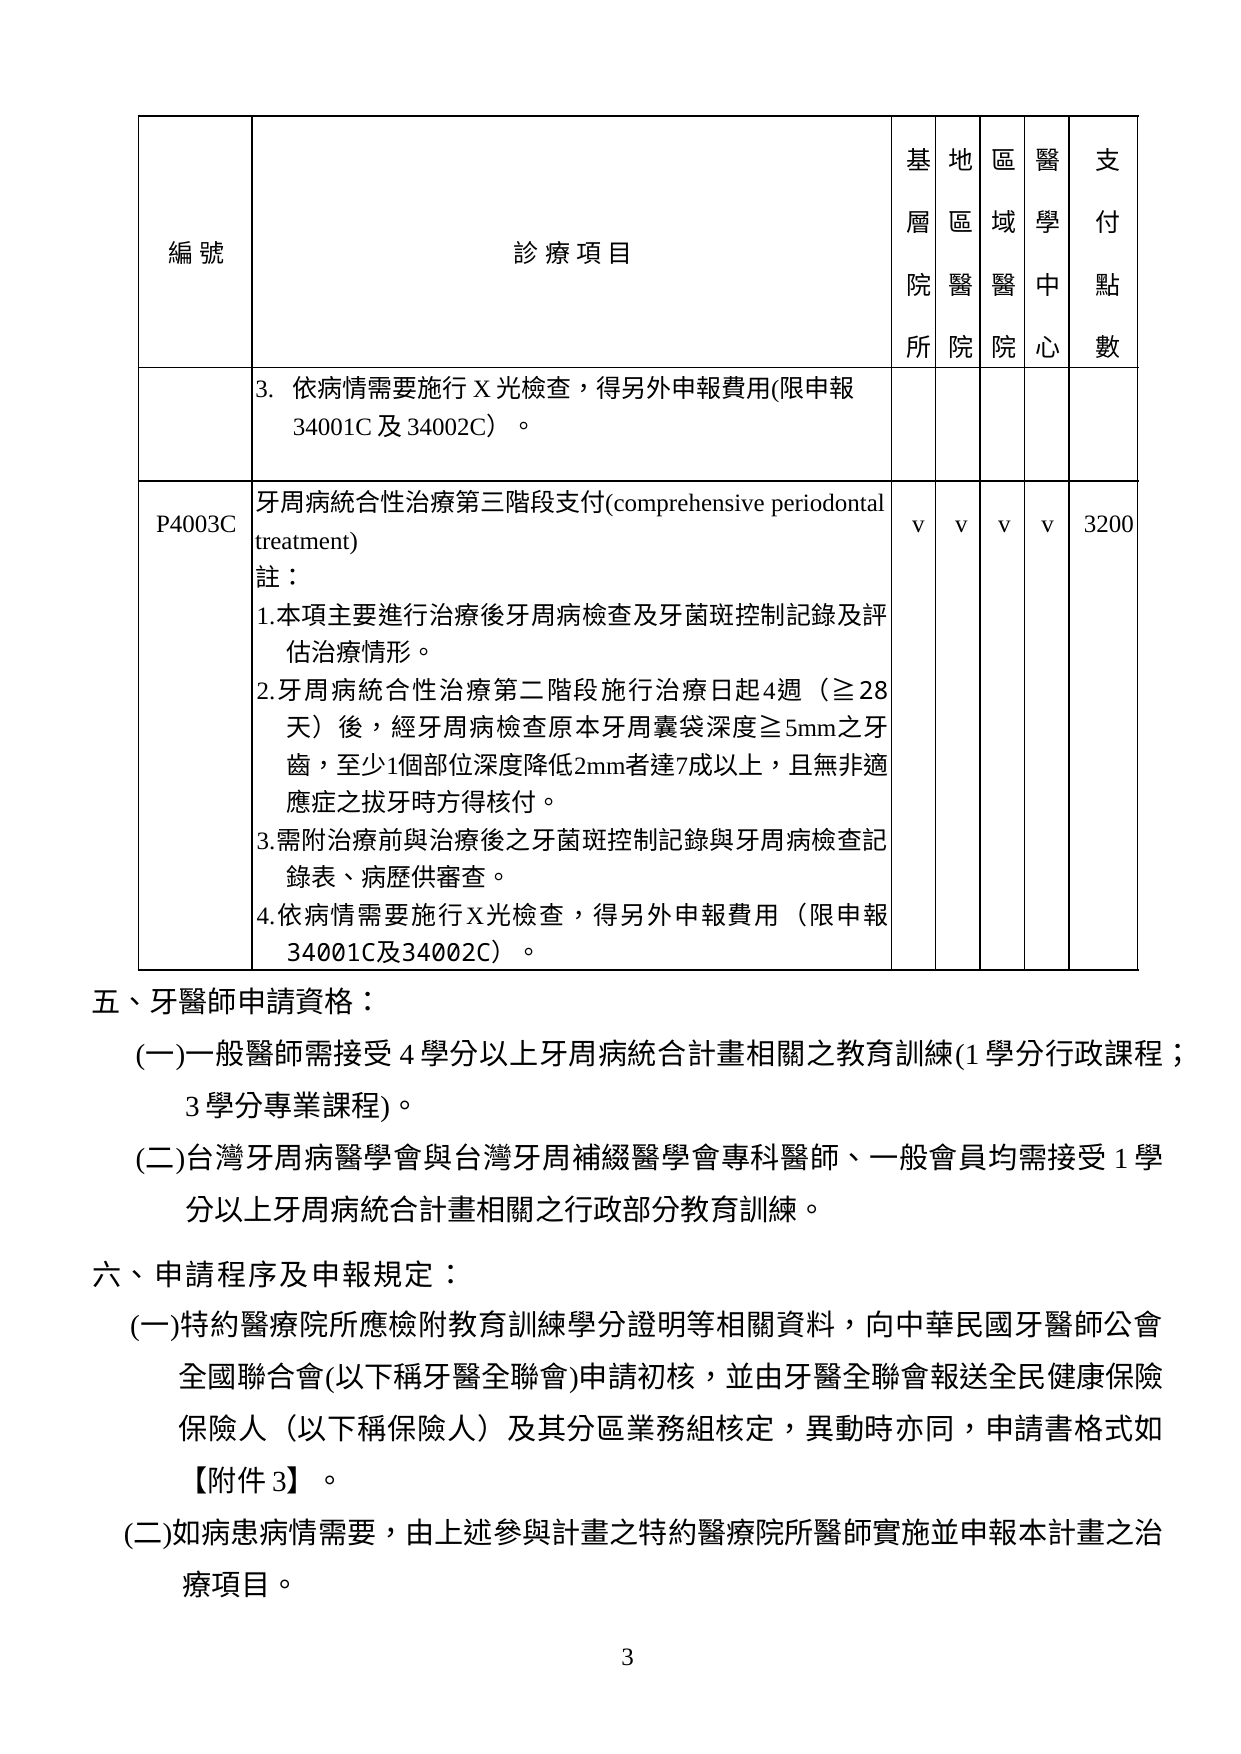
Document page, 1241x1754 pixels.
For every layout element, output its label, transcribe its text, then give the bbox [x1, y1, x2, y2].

text (二)台灣牙周病醫學會與台灣牙周補綴醫學會專科醫師、一般會員均需接受1學分以上牙周病統合計畫相關之行政部分教育訓練。 [135, 1127, 1164, 1231]
table_cell v [1025, 482, 1068, 969]
table_cell 3200 [1070, 482, 1137, 969]
text 六、申請程序及申報規定： [91, 1231, 1164, 1294]
table_cell P4003C [139, 482, 251, 969]
table_header 地區醫院 [936, 117, 979, 367]
text 五、牙醫師申請資格： [91, 971, 1164, 1023]
table_cell 牙周病統合性治療第二階段支付(comprehensive periodontal treatment) 註： 本項主要施行全口齒齦下刮除或牙根整平之治療，並提供牙菌斑進階去除指導及控制記錄(記錄表如附件2)。 需檢附牙菌斑控制記錄及病歷供審查。 依病情需要施行X光檢查，得另外申報費用(限申報34001C及34002C）。 [253, 368, 891, 480]
table_cell [139, 368, 251, 480]
table_cell 牙周病統合性治療第三階段支付(comprehensive periodontal treatment) 註： 1.本項主要進行治療後牙周病檢查及牙菌斑控制記錄及評估治療情形。 2.牙周病統合性治療第二階段施行治療日起4週（≧28天）後，經牙周病檢查原本牙周囊袋深度≧5mm之牙齒，至少1個部位深度降低2mm者達7成以上，且無非適應症之拔牙時方得核付。 3.需附治療前與治療後之牙菌斑控制記錄與牙周病檢查記錄表、病歷供審查。 4.依病情需要施行X光檢查，得另外申報費用（限申報34001C及34002C）。 [253, 482, 891, 969]
table_cell v [936, 482, 979, 969]
table_cell [1070, 368, 1137, 480]
table_header 基層院所 [892, 117, 935, 367]
table_cell [892, 368, 935, 480]
text (二)如病患病情需要，由上述參與計畫之特約醫療院所醫師實施並申報本計畫之治療項目。 [123, 1502, 1164, 1606]
table_cell [981, 368, 1024, 480]
table_header 區域醫院 [981, 117, 1024, 367]
table_cell v [981, 482, 1024, 969]
table_header 診療項目 [253, 117, 891, 367]
table_header 編號 [139, 117, 251, 367]
text (一)特約醫療院所應檢附教育訓練學分證明等相關資料，向中華民國牙醫師公會全國聯合會(以下稱牙醫全聯會)申請初核，並由牙醫全聯會報送全民健康保險保險人（以下稱保險人）及其分區業務組核定，異動時亦同，申請書格式如【附件3】。 [130, 1294, 1164, 1502]
table_header 醫學中心 [1025, 117, 1068, 367]
table_cell [1025, 368, 1068, 480]
table_header 支 付 點 數 [1070, 117, 1137, 367]
text (一)一般醫師需接受4學分以上牙周病統合計畫相關之教育訓練(1學分行政課程；3學分專業課程)。 [135, 1023, 1164, 1127]
table_cell v [892, 482, 935, 969]
table_cell [936, 368, 979, 480]
